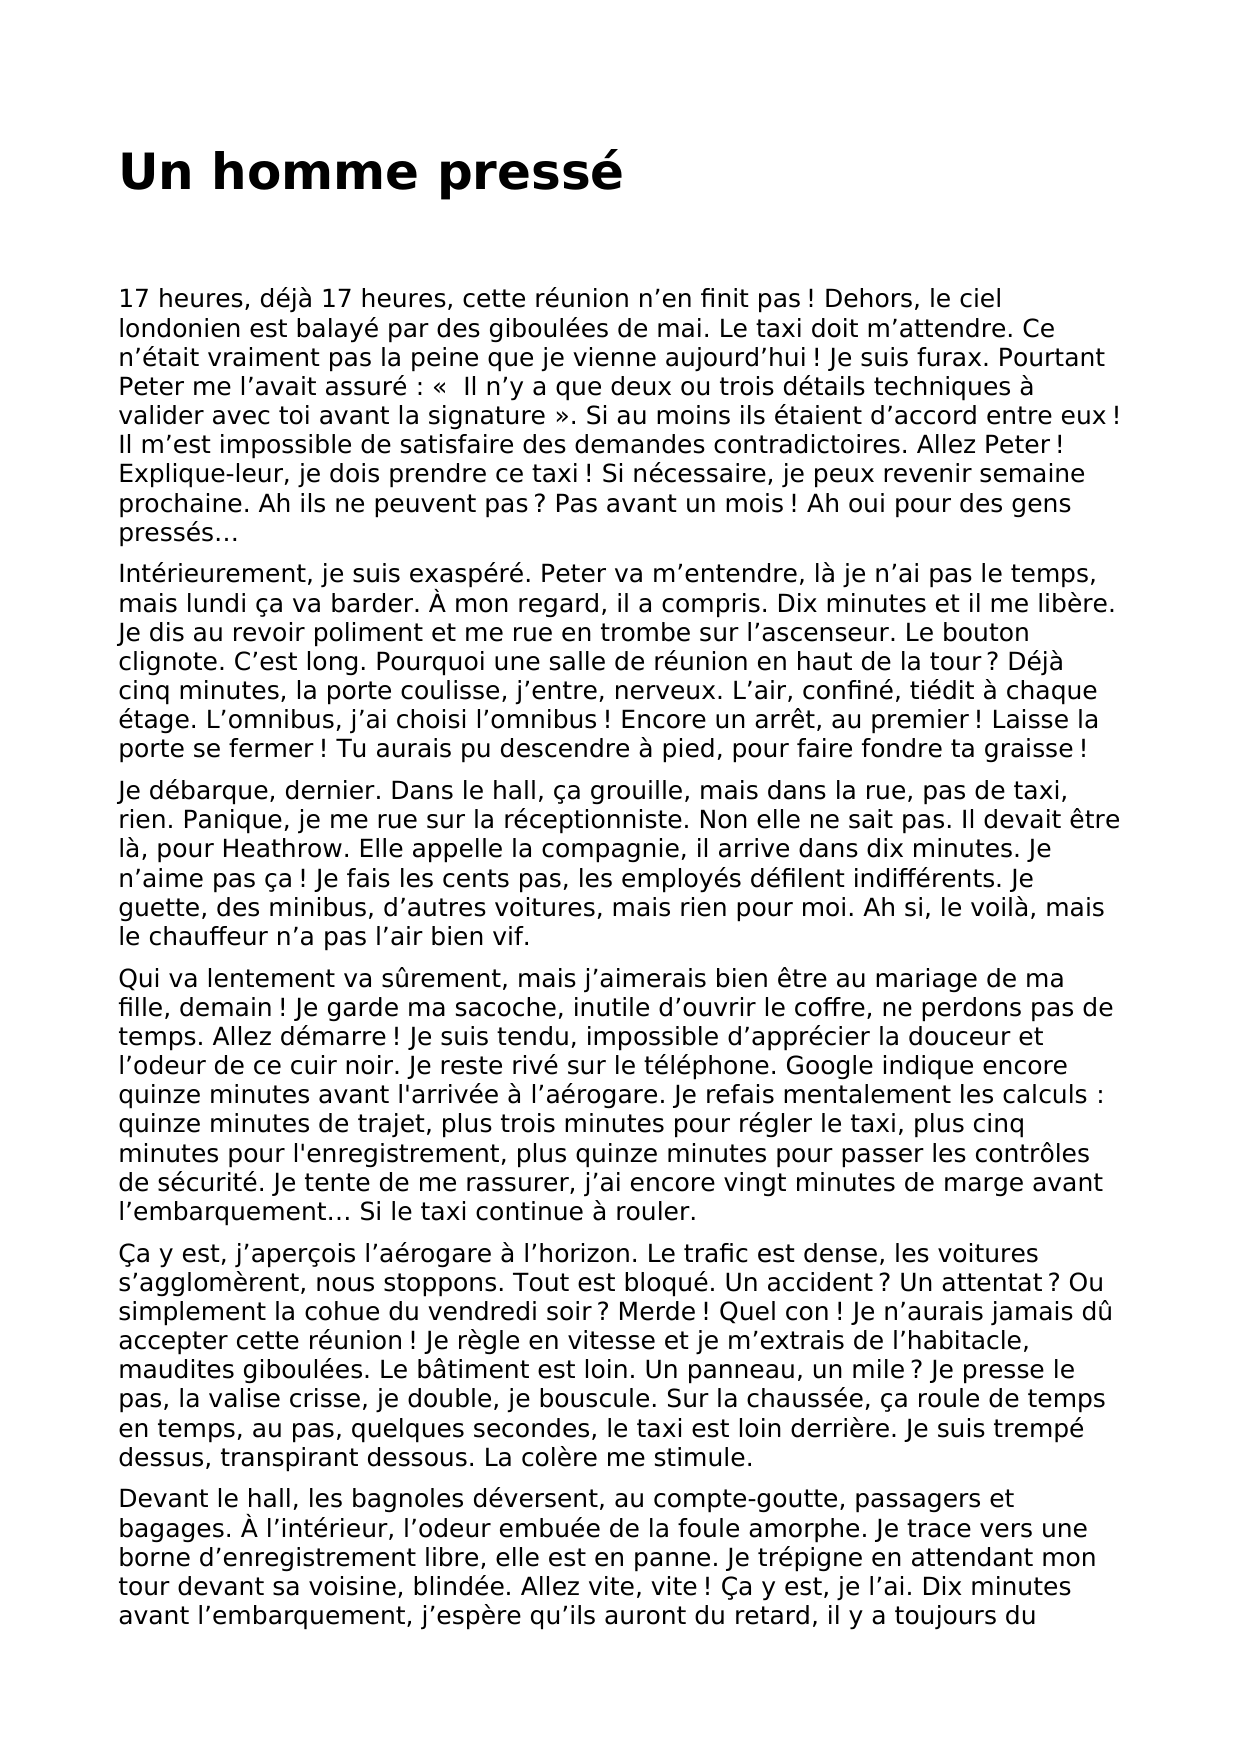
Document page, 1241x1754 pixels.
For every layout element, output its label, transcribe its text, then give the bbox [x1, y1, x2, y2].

text Devant le hall, les bagnoles déversent, au compte-goutte, passagers et bagages. À l’intérieur, l’odeur embuée de la foule amorphe. Je trace vers une borne d’enregistrement libre, elle est en panne. Je trépigne en attendant mon tour devant sa voisine, blindée. Allez vite, vite ! Ça y est, je l’ai. Dix minutes avant l’embarquement, j’espère qu’ils auront du retard, il y a toujours du [118, 1485, 1122, 1631]
text 17 heures, déjà 17 heures, cette réunion n’en finit pas ! Dehors, le ciel londonien est balayé par des giboulées de mai. Le taxi doit m’attendre. Ce n’était vraiment pas la peine que je vienne aujourd’hui ! Je suis furax. Pourtant Peter me l’avait assuré : « Il n’y a que deux ou trois détails techniques à valider avec toi avant la signature ». Si au moins ils étaient d’accord entre eux ! Il m’est impossible de satisfaire des demandes contradictoires. Allez Peter ! Explique-leur, je dois prendre ce taxi ! Si nécessaire, je peux revenir semaine prochaine. Ah ils ne peuvent pas ? Pas avant un mois ! Ah oui pour des gens pressés… [118, 285, 1122, 547]
text Je débarque, dernier. Dans le hall, ça grouille, mais dans la rue, pas de taxi, rien. Panique, je me rue sur la réceptionniste. Non elle ne sait pas. Il devait être là, pour Heathrow. Elle appelle la compagnie, il arrive dans dix minutes. Je n’aime pas ça ! Je fais les cents pas, les employés défilent indifférents. Je guette, des minibus, d’autres voitures, mais rien pour moi. Ah si, le voilà, mais le chauffeur n’a pas l’air bien vif. [118, 776, 1122, 951]
text Ça y est, j’aperçois l’aérogare à l’horizon. Le trafic est dense, les voitures s’agglomèrent, nous stoppons. Tout est bloqué. Un accident ? Un attentat ? Ou simplement la cohue du vendredi soir ? Merde ! Quel con ! Je n’aurais jamais dû accepter cette réunion ! Je règle en vitesse et je m’extrais de l’habitacle, maudites giboulées. Le bâtiment est loin. Un panneau, un mile ? Je presse le pas, la valise crisse, je double, je bouscule. Sur la chaussée, ça roule de temps en temps, au pas, quelques secondes, le taxi est loin derrière. Je suis trempé dessus, transpirant dessous. La colère me stimule. [118, 1239, 1122, 1472]
text Qui va lentement va sûrement, mais j’aimerais bien être au mariage de ma fille, demain ! Je garde ma sacoche, inutile d’ouvrir le coffre, ne perdons pas de temps. Allez démarre ! Je suis tendu, impossible d’apprécier la douceur et l’odeur de ce cuir noir. Je reste rivé sur le téléphone. Google indique encore quinze minutes avant l'arrivée à l’aérogare. Je refais mentalement les calculs : quinze minutes de trajet, plus trois minutes pour régler le taxi, plus cinq minutes pour l'enregistrement, plus quinze minutes pour passer les contrôles de sécurité. Je tente de me rassurer, j’ai encore vingt minutes de marge avant l’embarquement… Si le taxi continue à rouler. [118, 964, 1122, 1226]
subtitle Un homme pressé [118, 143, 1122, 201]
text Intérieurement, je suis exaspéré. Peter va m’entendre, là je n’ai pas le temps, mais lundi ça va barder. À mon regard, il a compris. Dix minutes et il me libère. Je dis au revoir poliment et me rue en trombe sur l’ascenseur. Le bouton clignote. C’est long. Pourquoi une salle de réunion en haut de la tour ? Déjà cinq minutes, la porte coulisse, j’entre, nerveux. L’air, confiné, tiédit à chaque étage. L’omnibus, j’ai choisi l’omnibus ! Encore un arrêt, au premier ! Laisse la porte se fermer ! Tu aurais pu descendre à pied, pour faire fondre ta graisse ! [118, 560, 1122, 764]
